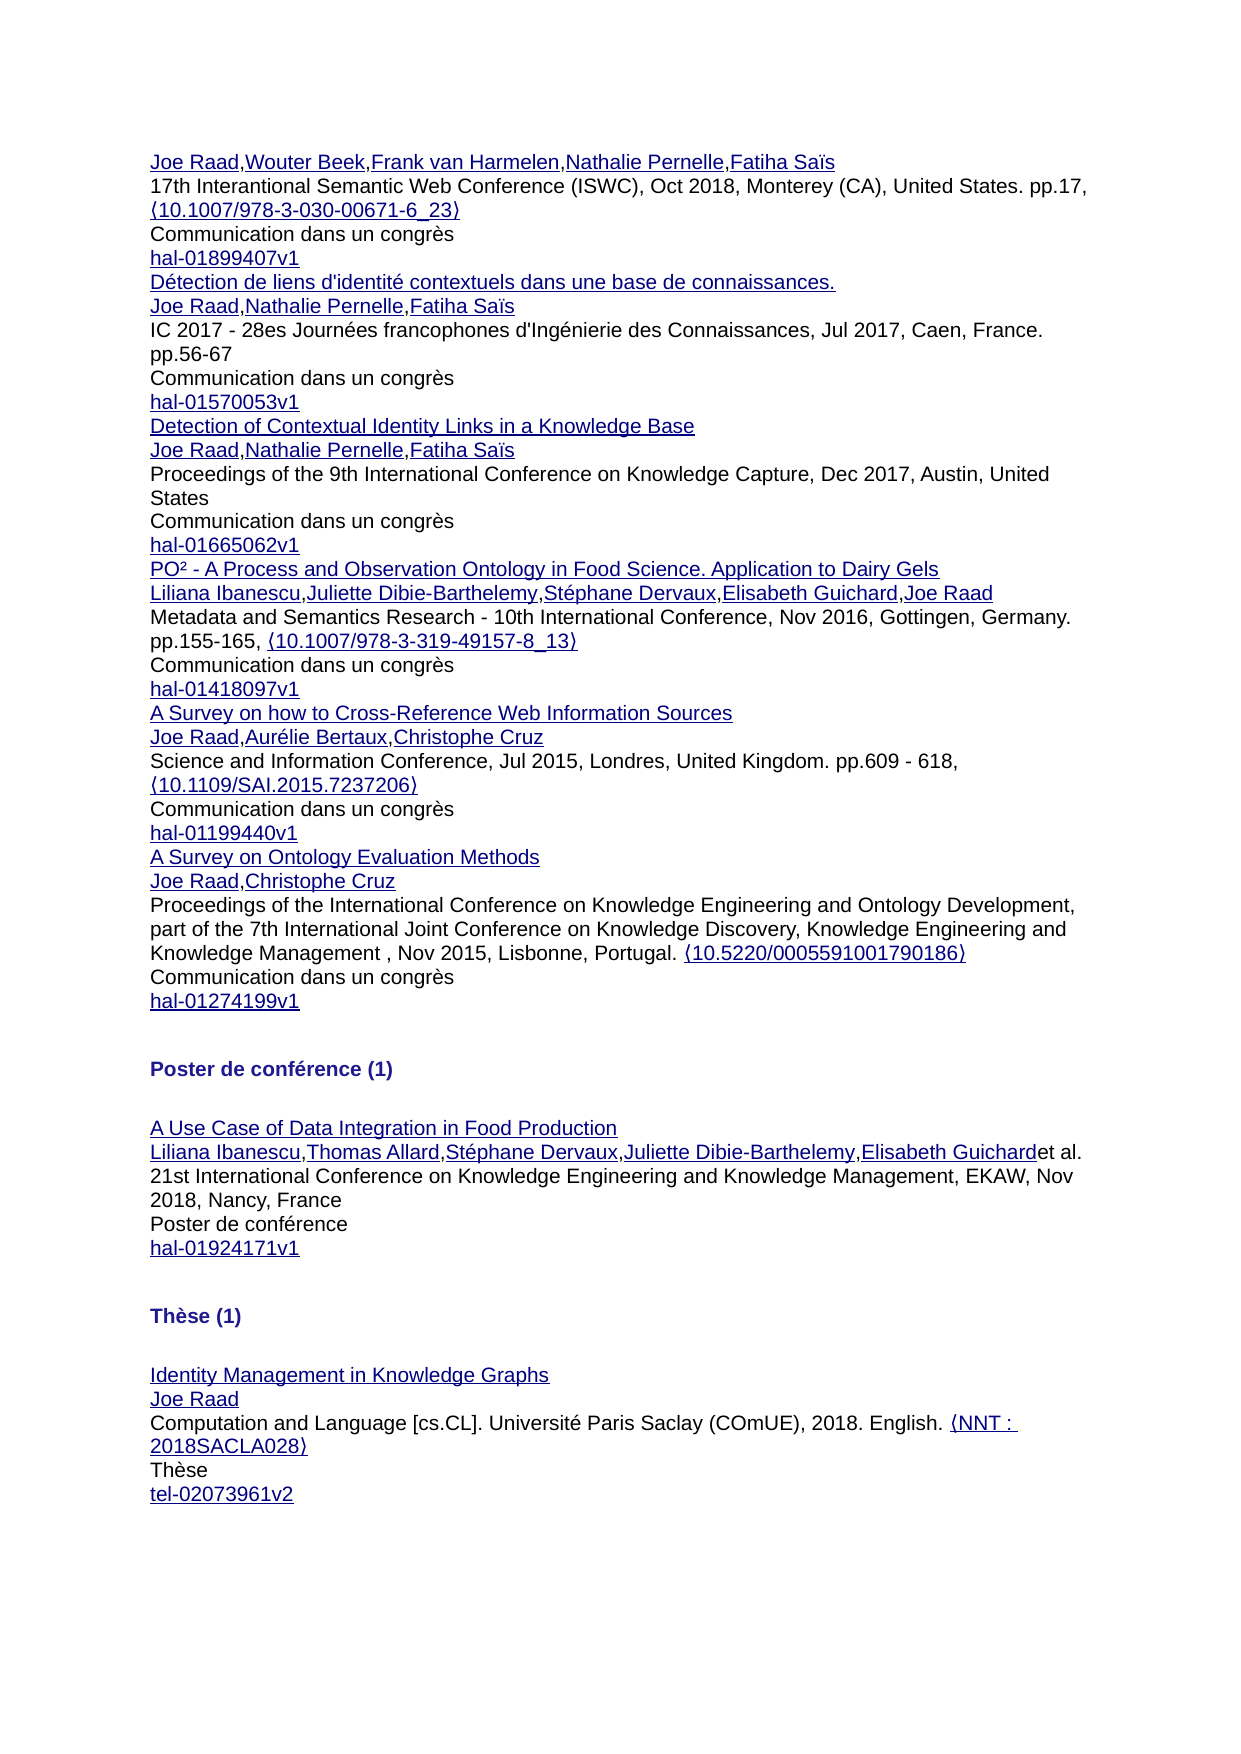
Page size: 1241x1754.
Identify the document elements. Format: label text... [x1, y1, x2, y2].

table_header Identity Management in Knowledge Graphs Joe Raad Computation and Language [cs.CL]. Université Paris Saclay (COmUE), 2018. English. ⟨NNT : 2018SACLA028⟩ Thèse tel-02073961v2 [150, 1363, 1090, 1506]
subtitle Thèse (1) [150, 1304, 1090, 1328]
table_cell Détection de liens d'identité contextuels dans une base de connaissances. Joe Raad,Nathalie Pernelle,Fatiha Saïs IC 2017 - 28es Journées francophones d'Ingénierie des Connaissances, Jul 2017, Caen, France. pp.56-67 Communication dans un congrès hal-01570053v1 [150, 270, 1090, 413]
subtitle Poster de conférence (1) [150, 1057, 1090, 1081]
table_cell Detection of Contextual Identity Links in a Knowledge Base Joe Raad,Nathalie Pernelle,Fatiha Saïs Proceedings of the 9th International Conference on Knowledge Capture, Dec 2017, Austin, United States Communication dans un congrès hal-01665062v1 [150, 414, 1090, 557]
table_cell Joe Raad,Wouter Beek,Frank van Harmelen,Nathalie Pernelle,Fatiha Saïs 17th Interantional Semantic Web Conference (ISWC), Oct 2018, Monterey (CA), United States. pp.17, ⟨10.1007/978-3-030-00671-6_23⟩ Communication dans un congrès hal-01899407v1 [150, 150, 1090, 270]
table_header A Use Case of Data Integration in Food Production Liliana Ibanescu,Thomas Allard,Stéphane Dervaux,Juliette Dibie-Barthelemy,Elisabeth Guichardet al. 21st International Conference on Knowledge Engineering and Knowledge Management, EKAW, Nov 2018, Nancy, France Poster de conférence hal-01924171v1 [150, 1116, 1090, 1259]
table_cell A Survey on Ontology Evaluation Methods Joe Raad,Christophe Cruz Proceedings of the International Conference on Knowledge Engineering and Ontology Development, part of the 7th International Joint Conference on Knowledge Discovery, Knowledge Engineering and Knowledge Management , Nov 2015, Lisbonne, Portugal. ⟨10.5220/0005591001790186⟩ Communication dans un congrès hal-01274199v1 [150, 845, 1090, 1012]
table_cell PO² - A Process and Observation Ontology in Food Science. Application to Dairy Gels Liliana Ibanescu,Juliette Dibie-Barthelemy,Stéphane Dervaux,Elisabeth Guichard,Joe Raad Metadata and Semantics Research - 10th International Conference, Nov 2016, Gottingen, Germany. pp.155-165, ⟨10.1007/978-3-319-49157-8_13⟩ Communication dans un congrès hal-01418097v1 [150, 557, 1090, 701]
table_cell A Survey on how to Cross-Reference Web Information Sources Joe Raad,Aurélie Bertaux,Christophe Cruz Science and Information Conference, Jul 2015, Londres, United Kingdom. pp.609 - 618, ⟨10.1109/SAI.2015.7237206⟩ Communication dans un congrès hal-01199440v1 [150, 701, 1090, 845]
